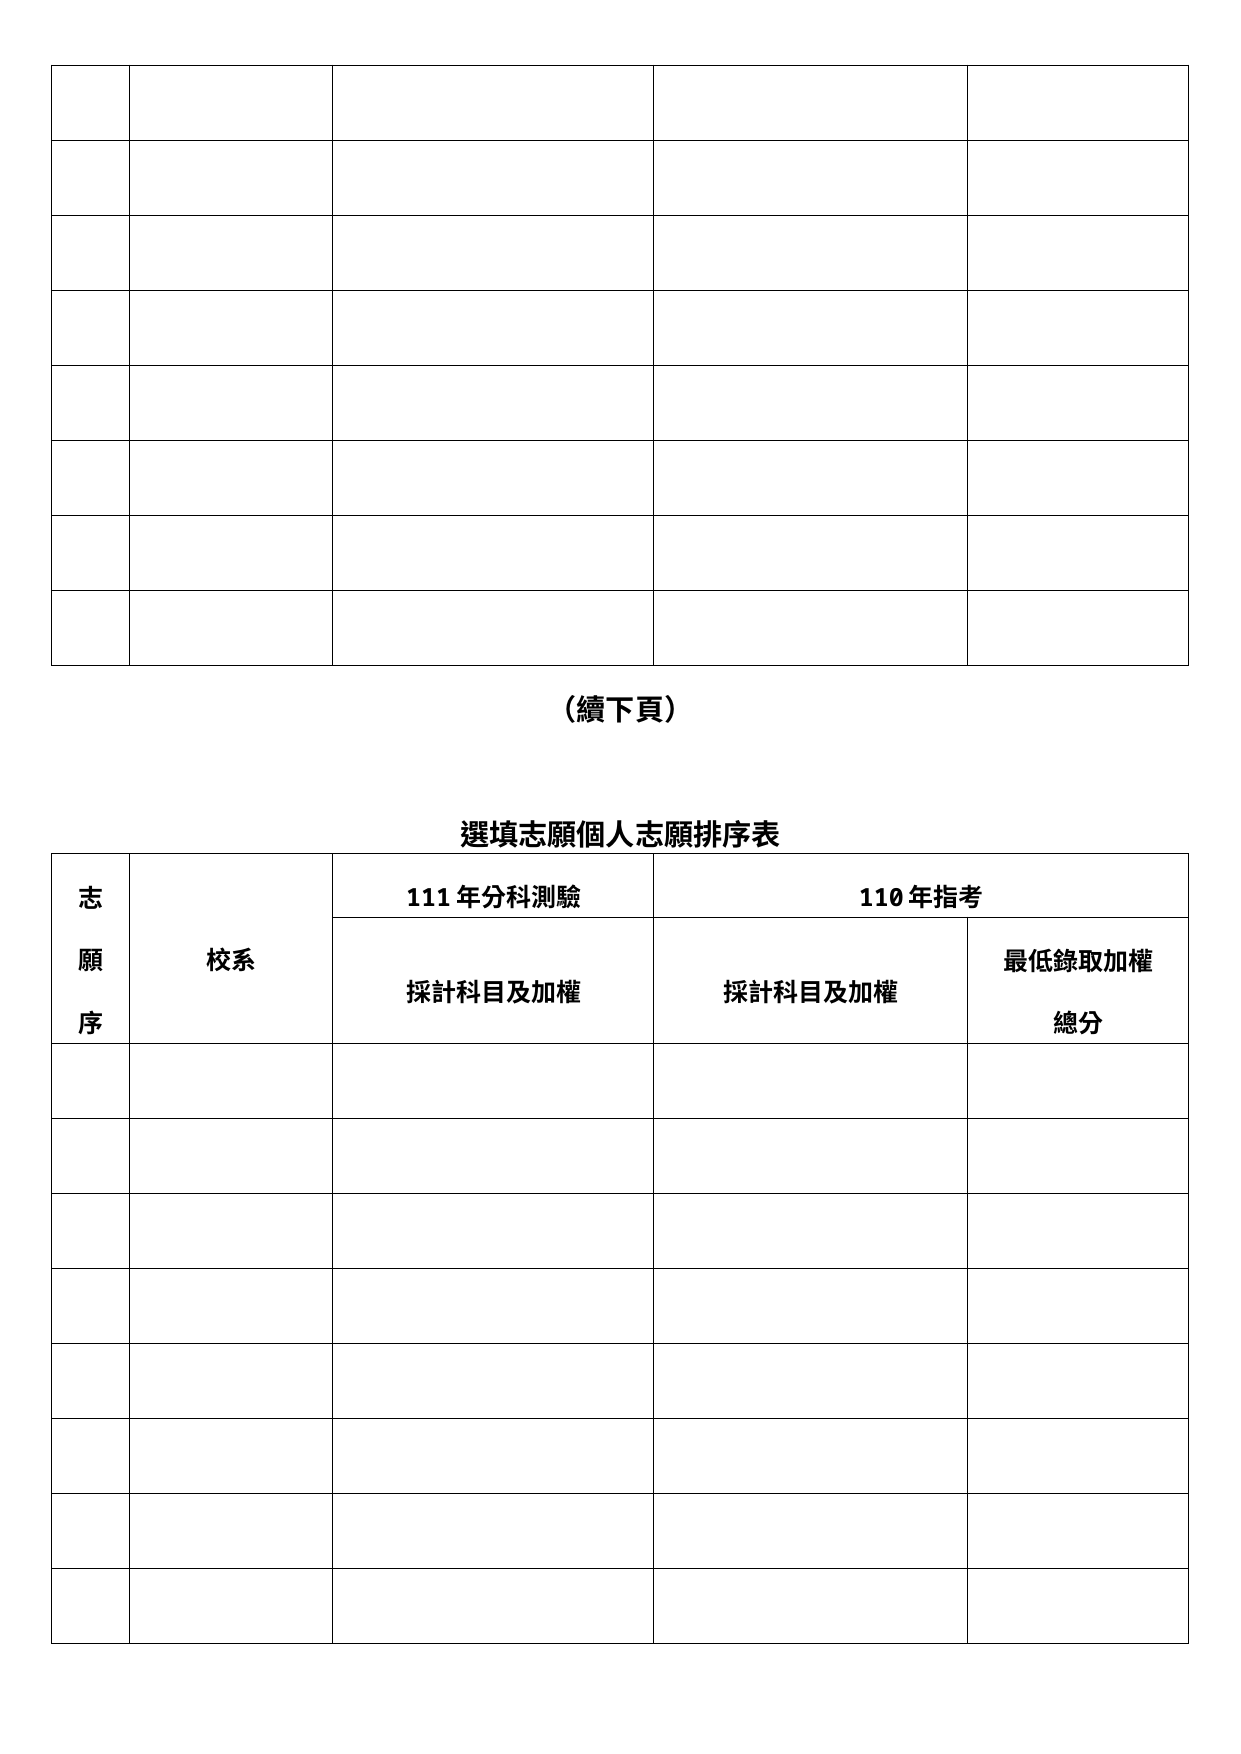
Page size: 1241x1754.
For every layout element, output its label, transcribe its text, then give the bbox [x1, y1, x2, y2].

table_cell [52, 1419, 129, 1493]
table_cell [968, 441, 1188, 514]
table_cell [130, 141, 332, 214]
table_cell [52, 1344, 129, 1418]
table_cell [968, 1344, 1188, 1418]
table_cell [333, 1344, 653, 1418]
table_cell [333, 1569, 653, 1643]
table_cell [130, 291, 332, 364]
table_cell [968, 291, 1188, 364]
table_header 校系 [130, 854, 332, 1043]
table_cell [968, 516, 1188, 589]
table_cell [130, 1194, 332, 1268]
table_cell [52, 66, 129, 139]
table_cell [968, 1044, 1188, 1118]
table_cell [654, 66, 967, 139]
table_cell [52, 1119, 129, 1193]
table_cell [333, 216, 653, 289]
table_cell [52, 516, 129, 589]
table_cell [333, 1119, 653, 1193]
table_cell [130, 516, 332, 589]
table_cell [654, 366, 967, 439]
table_cell [333, 66, 653, 139]
table_cell [968, 216, 1188, 289]
table_cell [52, 1494, 129, 1568]
table_cell [130, 441, 332, 514]
table_cell [130, 366, 332, 439]
table_cell [968, 1269, 1188, 1343]
table_cell [52, 441, 129, 514]
table_header 志 願 序 [52, 854, 129, 1043]
table_cell [130, 1269, 332, 1343]
table_header 111年分科測驗 [333, 854, 653, 917]
table_cell [130, 591, 332, 664]
table_cell [52, 216, 129, 289]
table_cell [968, 591, 1188, 664]
table_cell [333, 516, 653, 589]
table_cell [333, 1044, 653, 1118]
table_cell [333, 1494, 653, 1568]
table_cell [654, 516, 967, 589]
table_cell 採計科目及加權 [654, 918, 967, 1043]
table_cell [968, 66, 1188, 139]
table_cell [968, 1569, 1188, 1643]
table_cell [654, 1419, 967, 1493]
table_cell [130, 1419, 332, 1493]
table_cell [333, 1194, 653, 1268]
table_cell [130, 1494, 332, 1568]
table_cell [654, 1569, 967, 1643]
table_cell [654, 216, 967, 289]
table_cell [130, 1344, 332, 1418]
text （續下頁） [59, 666, 1181, 728]
table_cell [52, 291, 129, 364]
table_cell 採計科目及加權 [333, 918, 653, 1043]
text 選填志願個人志願排序表 [59, 791, 1181, 853]
table_cell [130, 66, 332, 139]
table_cell [333, 591, 653, 664]
table_cell [130, 216, 332, 289]
table_cell [654, 1494, 967, 1568]
table_cell [333, 1419, 653, 1493]
table_cell [52, 1194, 129, 1268]
table_cell [654, 1044, 967, 1118]
table_cell [654, 441, 967, 514]
table_cell [654, 591, 967, 664]
table_cell [52, 1044, 129, 1118]
table_cell [968, 141, 1188, 214]
table_cell [333, 366, 653, 439]
table_cell [968, 1119, 1188, 1193]
table_cell [52, 1269, 129, 1343]
table_cell [968, 1194, 1188, 1268]
table_cell [130, 1569, 332, 1643]
table_cell [968, 1419, 1188, 1493]
table_cell [52, 141, 129, 214]
table_cell [654, 291, 967, 364]
table_cell [333, 441, 653, 514]
table_cell [654, 1269, 967, 1343]
table_cell [52, 366, 129, 439]
table_cell [968, 366, 1188, 439]
table_cell [654, 1194, 967, 1268]
table_cell [333, 291, 653, 364]
table_cell [130, 1044, 332, 1118]
table_cell [130, 1119, 332, 1193]
table_cell [52, 1569, 129, 1643]
table_cell [333, 1269, 653, 1343]
table_cell 最低錄取加權 總分 [968, 918, 1188, 1043]
table_cell [52, 591, 129, 664]
table_cell [968, 1494, 1188, 1568]
table_cell [654, 1344, 967, 1418]
table_header 110年指考 [654, 854, 1188, 917]
table_cell [654, 1119, 967, 1193]
table_cell [654, 141, 967, 214]
table_cell [333, 141, 653, 214]
